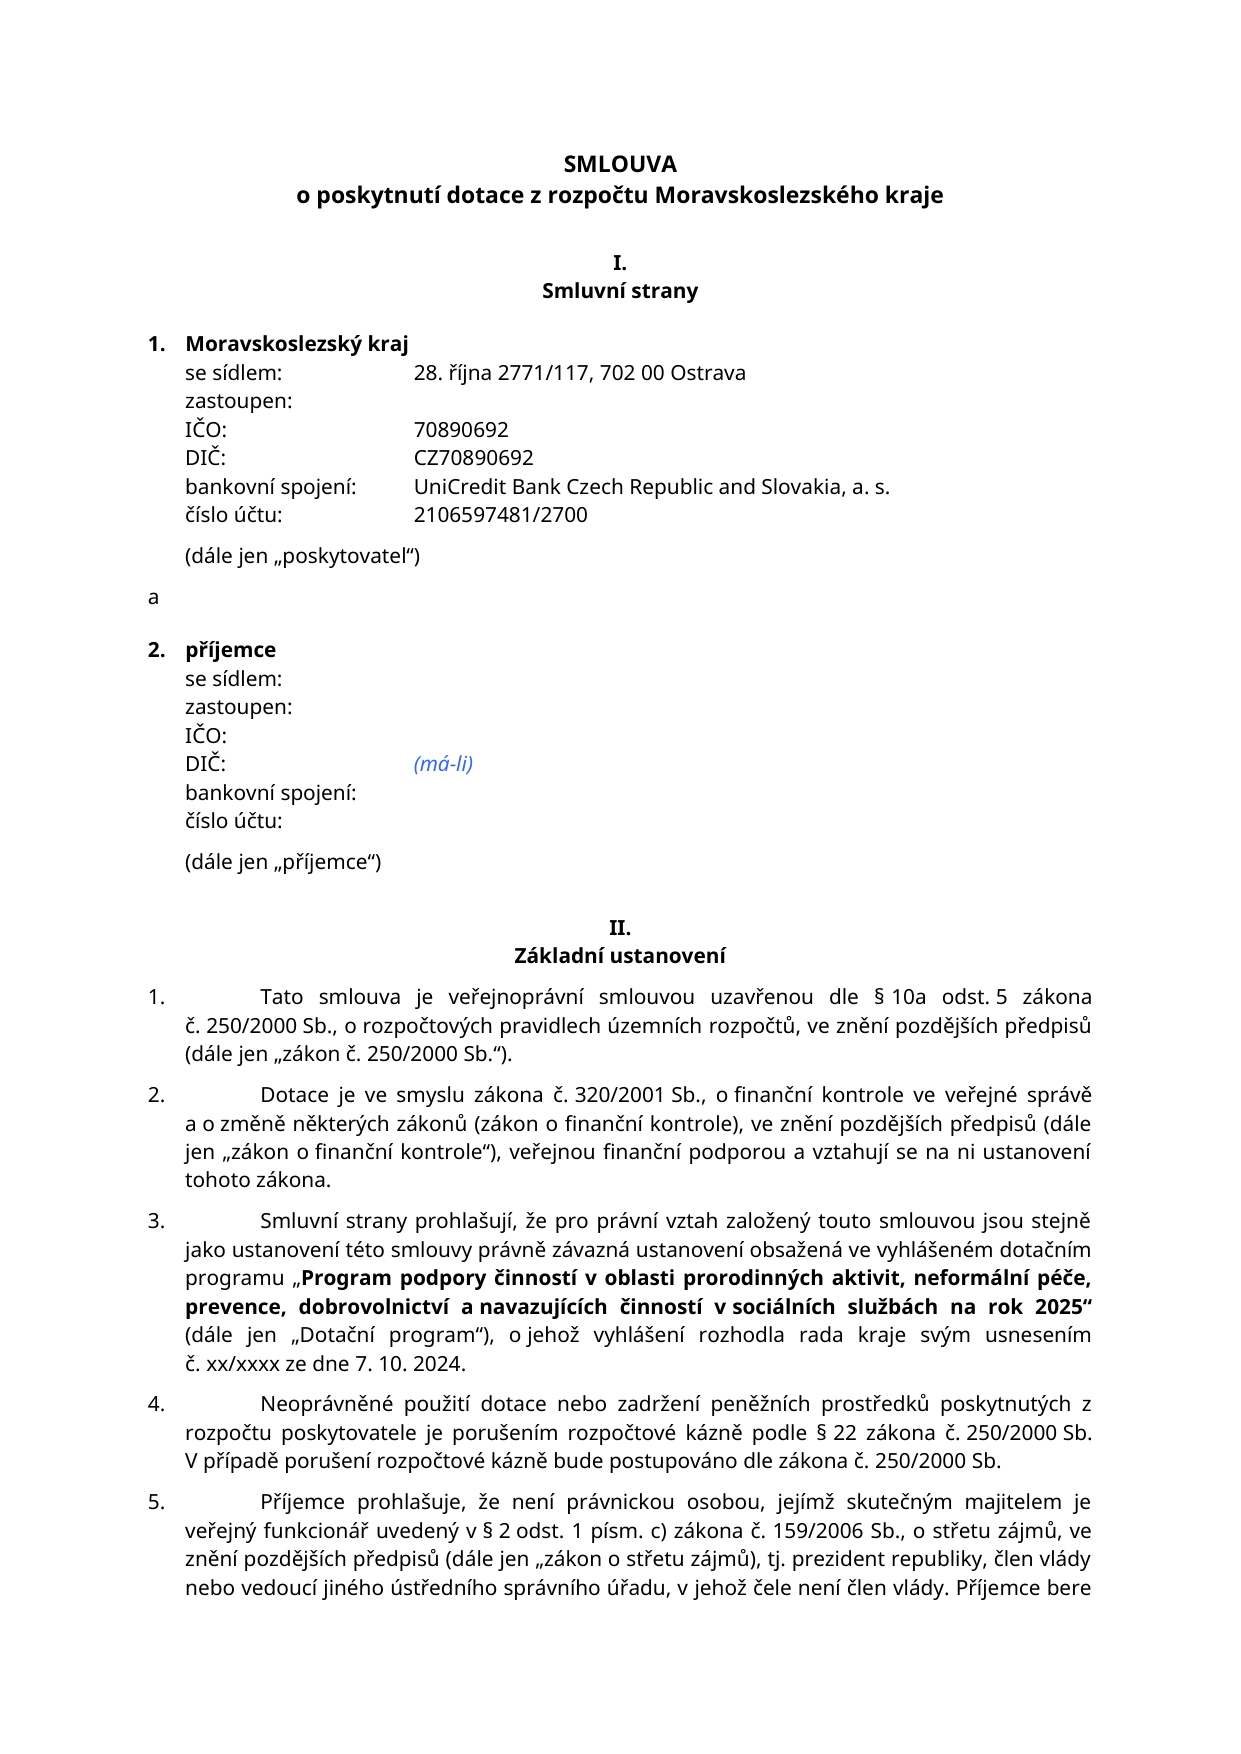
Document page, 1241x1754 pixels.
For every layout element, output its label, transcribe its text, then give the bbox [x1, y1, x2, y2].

subtitle Moravskoslezský kraj [148, 329, 1092, 358]
list Tato smlouva je veřejnoprávní smlouvou uzavřenou dle § 10a odst. 5 zákona č. 250/2000 Sb., o rozpočtových pravidlech územních rozpočtů, ve znění pozdějších předpisů (dále jen „zákon č. 250/2000 Sb.“). [148, 982, 1092, 1068]
text DIČ: CZ70890692 [185, 443, 1092, 472]
text číslo účtu: 2106597481/2700 [185, 500, 1092, 529]
subtitle příjemce [148, 636, 1092, 664]
text I. Smluvní strany [148, 248, 1092, 304]
text a [148, 582, 1092, 611]
text IČO: [185, 721, 1092, 749]
text číslo účtu: [185, 806, 1092, 834]
text (dále jen „příjemce“) [185, 847, 1092, 876]
text bankovní spojení: [185, 778, 1092, 806]
text IČO: 70890692 [185, 415, 1092, 443]
list Smluvní strany prohlašují, že pro právní vztah založený touto smlouvou jsou stejně jako ustanovení této smlouvy právně závazná ustanovení obsažená ve vyhlášeném dotačním programu „Program podpory činností v oblasti prorodinných aktivit, neformální péče, prevence, dobrovolnictví a navazujících činností v sociálních službách na rok 2025“ (dále jen „Dotační program“), o jehož vyhlášení rozhodla rada kraje svým usnesením č. xx/xxxx ze dne 7. 10. 2024. [148, 1206, 1092, 1377]
text bankovní spojení: UniCredit Bank Czech Republic and Slovakia, a. s. [185, 472, 1092, 500]
list Dotace je ve smyslu zákona č. 320/2001 Sb., o finanční kontrole ve veřejné správě a o změně některých zákonů (zákon o finanční kontrole), ve znění pozdějších předpisů (dále jen „zákon o finanční kontrole“), veřejnou finanční podporou a vztahují se na ni ustanovení tohoto zákona. [148, 1080, 1092, 1194]
list Neoprávněné použití dotace nebo zadržení peněžních prostředků poskytnutých z rozpočtu poskytovatele je porušením rozpočtové kázně podle § 22 zákona č. 250/2000 Sb. V případě porušení rozpočtové kázně bude postupováno dle zákona č. 250/2000 Sb. [148, 1389, 1092, 1475]
text (dále jen „poskytovatel“) [185, 541, 1092, 569]
list Příjemce prohlašuje, že není právnickou osobou, jejímž skutečným majitelem je veřejný funkcionář uvedený v § 2 odst. 1 písm. c) zákona č. 159/2006 Sb., o střetu zájmů, ve znění pozdějších předpisů (dále jen „zákon o střetu zájmů), tj. prezident republiky, člen vlády nebo vedoucí jiného ústředního správního úřadu, v jehož čele není člen vlády. Příjemce bere [148, 1487, 1092, 1601]
text se sídlem: [185, 664, 1092, 692]
text se sídlem: 28. října 2771/117, 702 00 Ostrava [185, 358, 1092, 386]
text II. Základní ustanovení [148, 913, 1092, 970]
text zastoupen: [185, 386, 1092, 415]
subtitle SMLOUVA o poskytnutí dotace z rozpočtu Moravskoslezského kraje [148, 148, 1092, 210]
text zastoupen: [185, 692, 1092, 721]
text DIČ: (má-li) [185, 749, 1092, 778]
